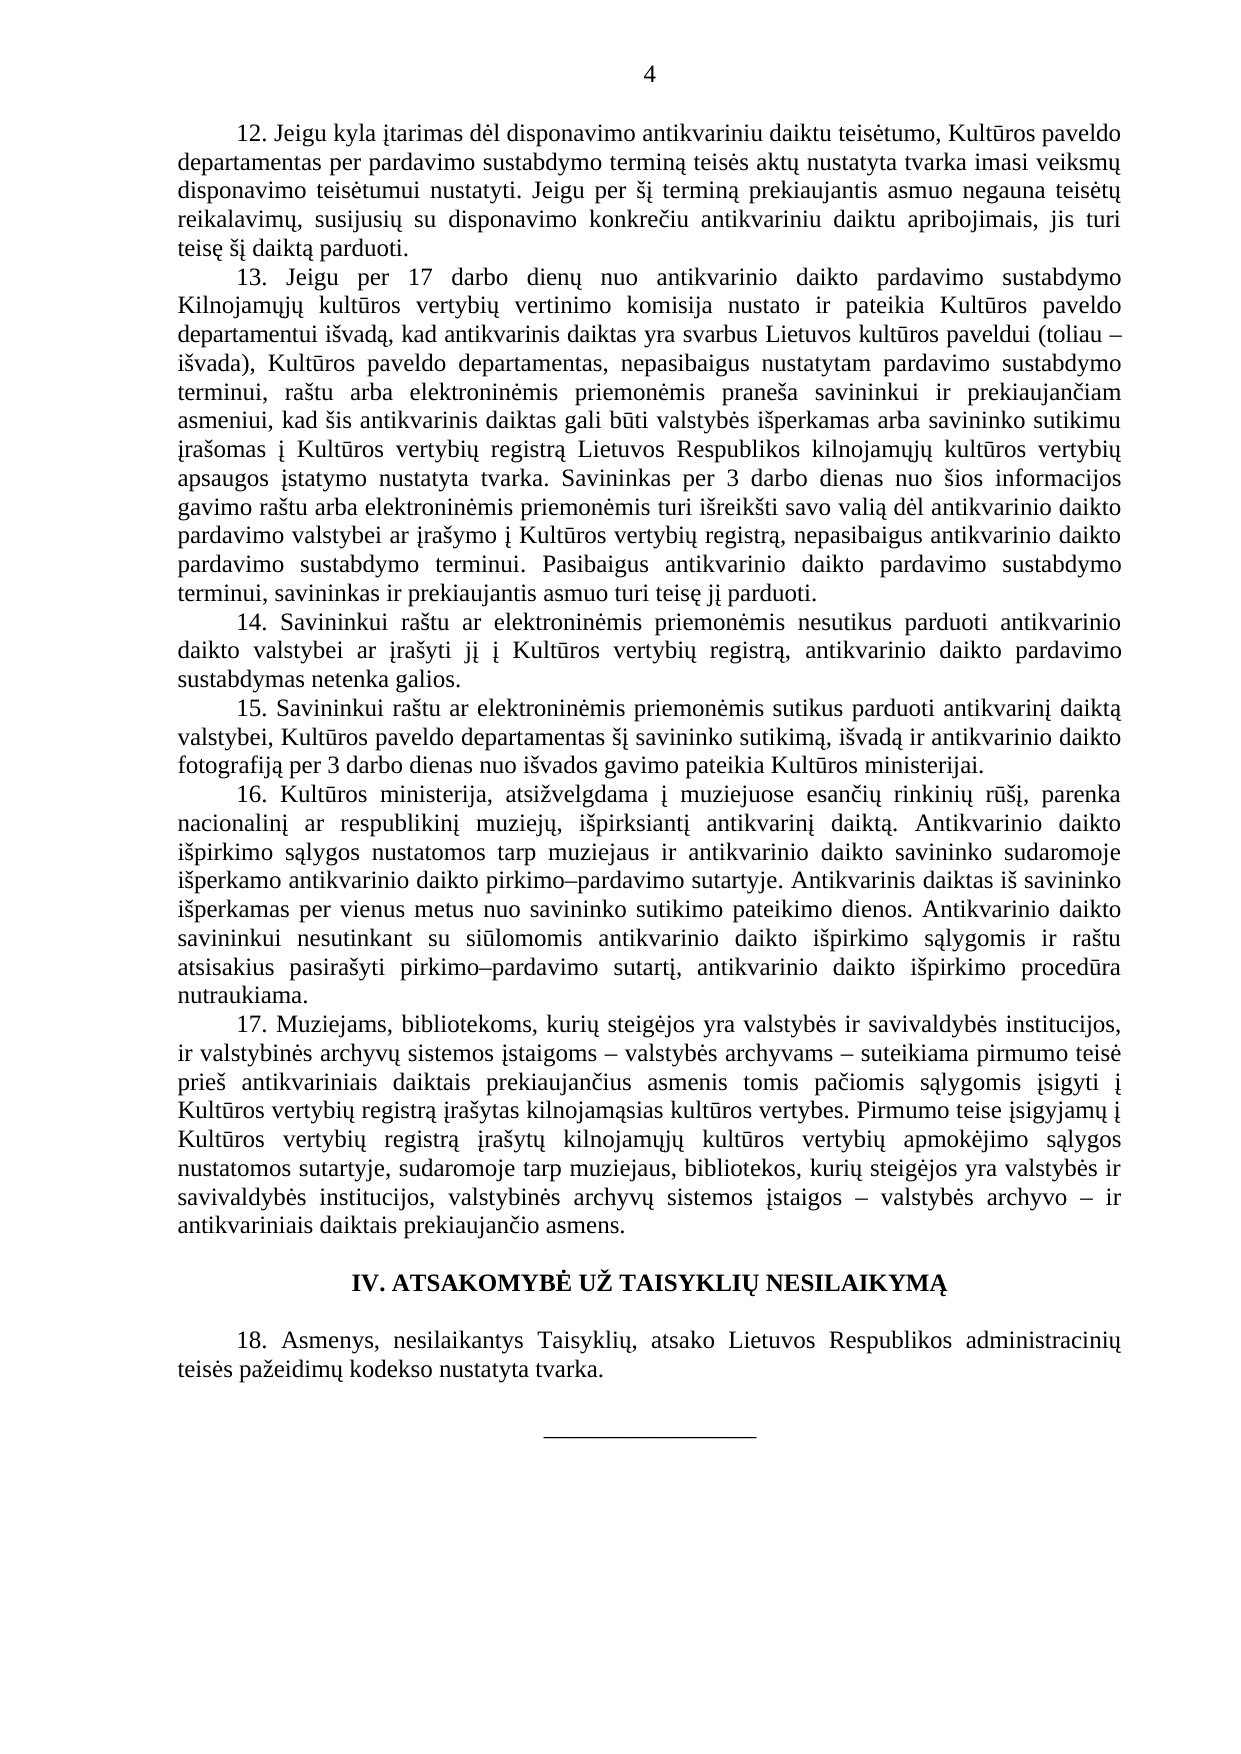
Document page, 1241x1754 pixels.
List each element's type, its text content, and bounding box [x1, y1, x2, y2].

text IV. Atsakomybė už taisyklių nesilaikymą [177, 1268, 1122, 1297]
text 18. Asmenys, nesilaikantys Taisyklių, atsako Lietuvos Respublikos administracinių teisės pažeidimų kodekso nustatyta tvarka. [177, 1326, 1122, 1383]
text 15. Savininkui raštu ar elektroninėmis priemonėmis sutikus parduoti antikvarinį daiktą valstybei, Kultūros paveldo departamentas šį savininko sutikimą, išvadą ir antikvarinio daikto fotografiją per 3 darbo dienas nuo išvados gavimo pateikia Kultūros ministerijai. [177, 693, 1122, 779]
text 17. Muziejams, bibliotekoms, kurių steigėjos yra valstybės ir savivaldybės institucijos, ir valstybinės archyvų sistemos įstaigoms – valstybės archyvams – suteikiama pirmumo teisė prieš antikvariniais daiktais prekiaujančius asmenis tomis pačiomis sąlygomis įsigyti į Kultūros vertybių registrą įrašytas kilnojamąsias kultūros vertybes. Pirmumo teise įsigyjamų į Kultūros vertybių registrą įrašytų kilnojamųjų kultūros vertybių apmokėjimo sąlygos nustatomos sutartyje, sudaromoje tarp muziejaus, bibliotekos, kurių steigėjos yra valstybės ir savivaldybės institucijos, valstybinės archyvų sistemos įstaigos – valstybės archyvo – ir antikvariniais daiktais prekiaujančio asmens. [177, 1009, 1122, 1239]
text 14. Savininkui raštu ar elektroninėmis priemonėmis nesutikus parduoti antikvarinio daikto valstybei ar įrašyti jį į Kultūros vertybių registrą, antikvarinio daikto pardavimo sustabdymas netenka galios. [177, 607, 1122, 693]
text 12. Jeigu kyla įtarimas dėl disponavimo antikvariniu daiktu teisėtumo, Kultūros paveldo departamentas per pardavimo sustabdymo terminą teisės aktų nustatyta tvarka imasi veiksmų disponavimo teisėtumui nustatyti. Jeigu per šį terminą prekiaujantis asmuo negauna teisėtų reikalavimų, susijusių su disponavimo konkrečiu antikvariniu daiktu apribojimais, jis turi teisę šį daiktą parduoti. [177, 118, 1122, 262]
text 16. Kultūros ministerija, atsižvelgdama į muziejuose esančių rinkinių rūšį, parenka nacionalinį ar respublikinį muziejų, išpirksiantį antikvarinį daiktą. Antikvarinio daikto išpirkimo sąlygos nustatomos tarp muziejaus ir antikvarinio daikto savininko sudaromoje išperkamo antikvarinio daikto pirkimo–pardavimo sutartyje. Antikvarinis daiktas iš savininko išperkamas per vienus metus nuo savininko sutikimo pateikimo dienos. Antikvarinio daikto savininkui nesutinkant su siūlomomis antikvarinio daikto išpirkimo sąlygomis ir raštu atsisakius pasirašyti pirkimo–pardavimo sutartį, antikvarinio daikto išpirkimo procedūra nutraukiama. [177, 779, 1122, 1009]
text 13. Jeigu per 17 darbo dienų nuo antikvarinio daikto pardavimo sustabdymo Kilnojamųjų kultūros vertybių vertinimo komisija nustato ir pateikia Kultūros paveldo departamentui išvadą, kad antikvarinis daiktas yra svarbus Lietuvos kultūros paveldui (toliau – išvada), Kultūros paveldo departamentas, nepasibaigus nustatytam pardavimo sustabdymo terminui, raštu arba elektroninėmis priemonėmis praneša savininkui ir prekiaujančiam asmeniui, kad šis antikvarinis daiktas gali būti valstybės išperkamas arba savininko sutikimu įrašomas į Kultūros vertybių registrą Lietuvos Respublikos kilnojamųjų kultūros vertybių apsaugos įstatymo nustatyta tvarka. Savininkas per 3 darbo dienas nuo šios informacijos gavimo raštu arba elektroninėmis priemonėmis turi išreikšti savo valią dėl antikvarinio daikto pardavimo valstybei ar įrašymo į Kultūros vertybių registrą, nepasibaigus antikvarinio daikto pardavimo sustabdymo terminui. Pasibaigus antikvarinio daikto pardavimo sustabdymo terminui, savininkas ir prekiaujantis asmuo turi teisę jį parduoti. [177, 262, 1122, 607]
text _________________ [177, 1412, 1122, 1441]
